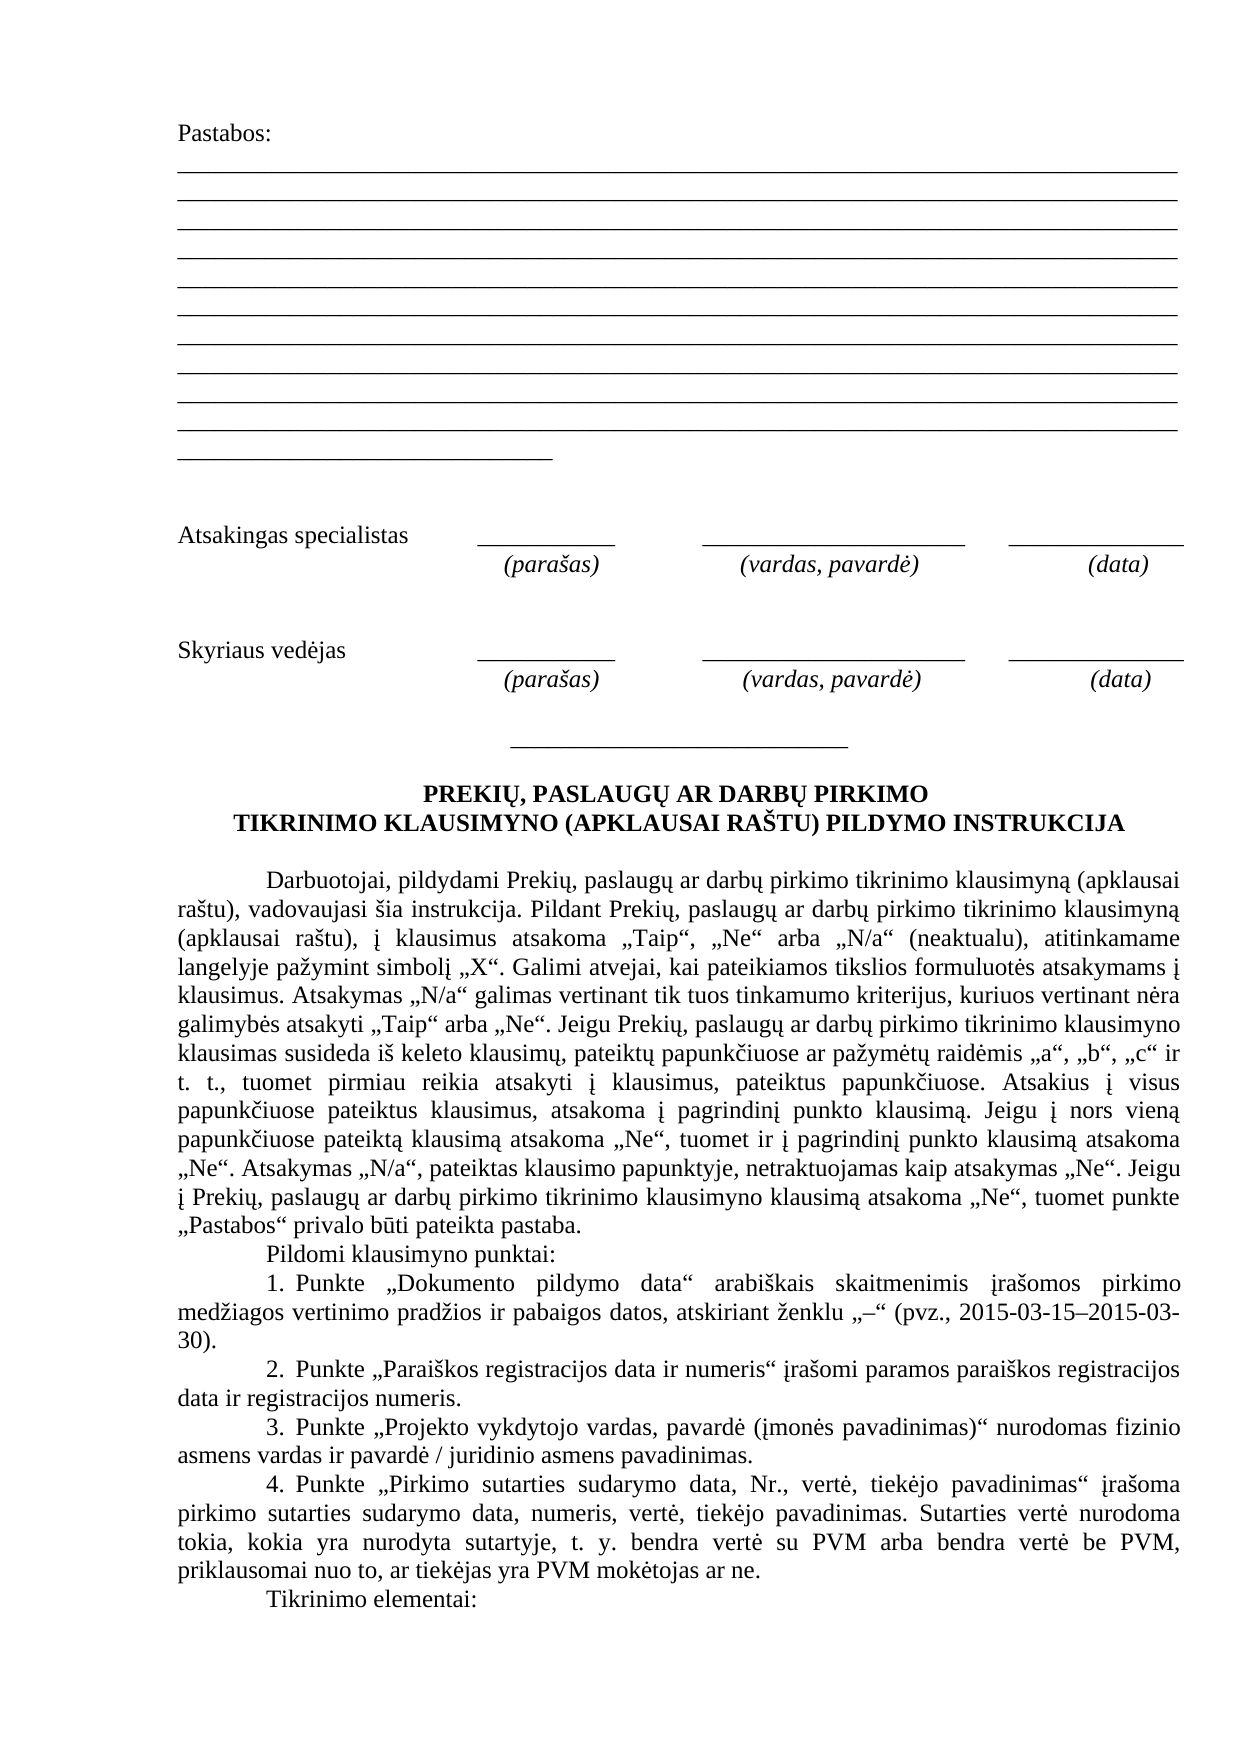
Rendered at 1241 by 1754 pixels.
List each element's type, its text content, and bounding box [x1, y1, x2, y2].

text PREKIŲ, PASLAUGŲ AR DARBŲ PIRKIMO [177, 779, 1181, 808]
text Darbuotojai, pildydami Prekių, paslaugų ar darbų pirkimo tikrinimo klausimyną (apklausai raštu), vadovaujasi šia instrukcija. Pildant Prekių, paslaugų ar darbų pirkimo tikrinimo klausimyną (apklausai raštu), į klausimus atsakoma „Taip“, „Ne“ arba „N/a“ (neaktualu), atitinkamame langelyje pažymint simbolį „X“. Galimi atvejai, kai pateikiamos tikslios formuluotės atsakymams į klausimus. Atsakymas „N/a“ galimas vertinant tik tuos tinkamumo kriterijus, kuriuos vertinant nėra galimybės atsakyti „Taip“ arba „Ne“. Jeigu Prekių, paslaugų ar darbų pirkimo tikrinimo klausimyno klausimas susideda iš keleto klausimų, pateiktų papunkčiuose ar pažymėtų raidėmis „a“, „b“, „c“ ir t. t., tuomet pirmiau reikia atsakyti į klausimus, pateiktus papunkčiuose. Atsakius į visus papunkčiuose pateiktus klausimus, atsakoma į pagrindinį punkto klausimą. Jeigu į nors vieną papunkčiuose pateiktą klausimą atsakoma „Ne“, tuomet ir į pagrindinį punkto klausimą atsakoma „Ne“. Atsakymas „N/a“, pateiktas klausimo papunktyje, netraktuojamas kaip atsakymas „Ne“. Jeigu į Prekių, paslaugų ar darbų pirkimo tikrinimo klausimyno klausimą atsakoma „Ne“, tuomet punkte „Pastabos“ privalo būti pateikta pastaba. [177, 866, 1181, 1239]
text 2. Punkte „Paraiškos registracijos data ir numeris“ įrašomi paramos paraiškos registracijos data ir registracijos numeris. [177, 1354, 1181, 1412]
text Pastabos: [177, 118, 1181, 147]
text 3. Punkte „Projekto vykdytojo vardas, pavardė (įmonės pavadinimas)“ nurodomas fizinio asmens vardas ir pavardė / juridinio asmens pavadinimas. [177, 1412, 1181, 1469]
text (parašas) (vardas, pavardė) (data) [312, 549, 1193, 578]
text 1. Punkte „Dokumento pildymo data“ arabiškais skaitmenimis įrašomos pirkimo medžiagos vertinimo pradžios ir pabaigos datos, atskiriant ženklu „–“ (pvz., 2015-03-15–2015-03-30). [177, 1268, 1181, 1354]
text Atsakingas specialistas ___________ _____________________ ______________ [177, 521, 1193, 549]
text ___________________________ [177, 722, 1181, 751]
text 4. Punkte „Pirkimo sutarties sudarymo data, Nr., vertė, tiekėjo pavadinimas“ įrašoma pirkimo sutarties sudarymo data, numeris, vertė, tiekėjo pavadinimas. Sutarties vertė nurodoma tokia, kokia yra nurodyta sutartyje, t. y. bendra vertė su PVM arba bendra vertė be PVM, priklausomai nuo to, ar tiekėjas yra PVM mokėtojas ar ne. [177, 1469, 1181, 1584]
text Skyriaus vedėjas ___________ _____________________ ______________ [177, 636, 1193, 664]
text Tikrinimo elementai: [177, 1584, 1181, 1613]
text TIKRINIMO KLAUSIMYNO (APKLAUSAI RAŠTU) PILDYMO INSTRUKCIJA [177, 808, 1181, 837]
text Pildomi klausimyno punktai: [177, 1239, 1181, 1268]
text ______________________________________________________________________________________________________________________________________________________________________________________________________________________________________________________________________________________________________________________________________________________________________________________________________________________________________________________________________________________________________________________________________________________________________________________________________________________________________________________________________________________________________________________________________________________________________________________________________________________________________________________________ [177, 147, 1181, 463]
text (parašas) (vardas, pavardė) (data) [312, 664, 1193, 693]
